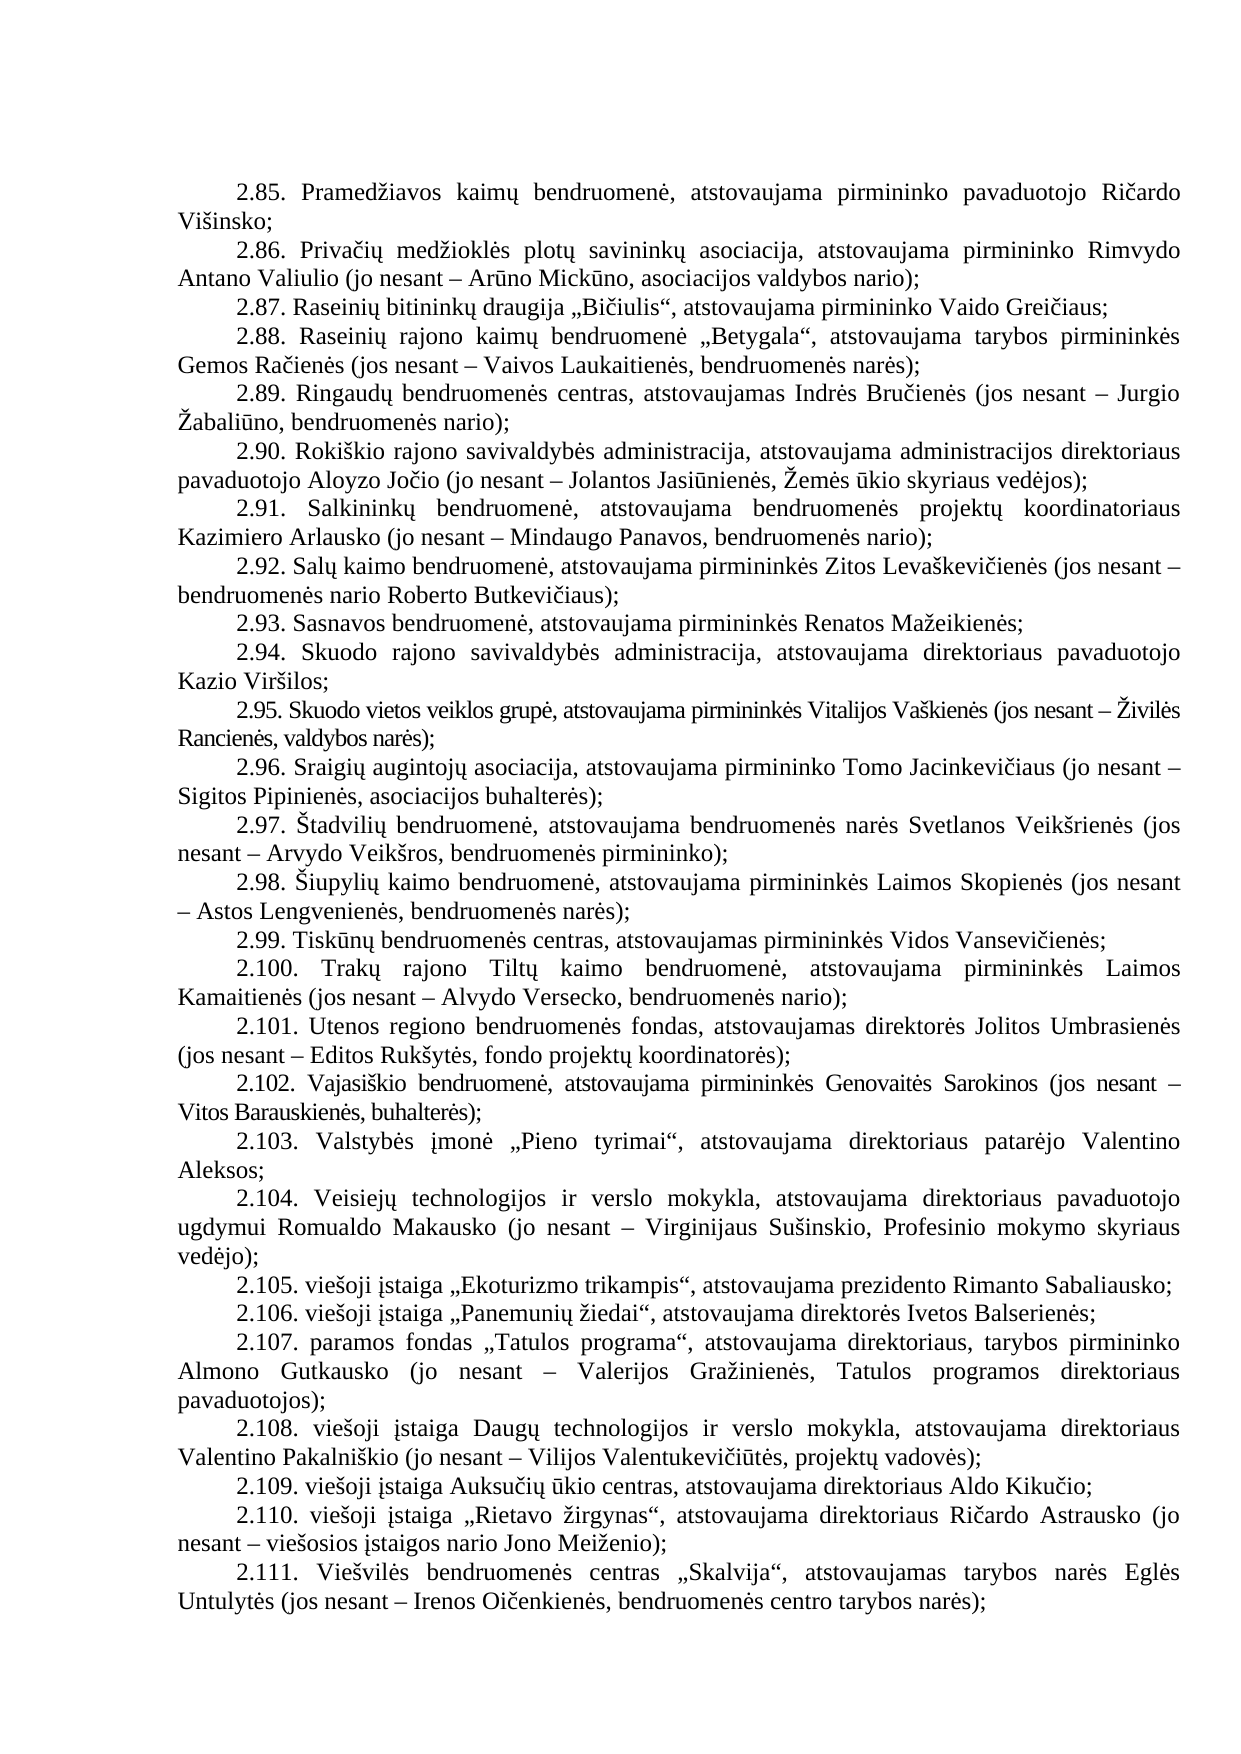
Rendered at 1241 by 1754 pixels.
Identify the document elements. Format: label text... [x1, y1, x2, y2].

text 2.91. Salkininkų bendruomenė, atstovaujama bendruomenės projektų koordinatoriaus Kazimiero Arlausko (jo nesant – Mindaugo Panavos, bendruomenės nario); [177, 493, 1181, 551]
text 2.105. viešoji įstaiga „Ekoturizmo trikampis“, atstovaujama prezidento Rimanto Sabaliausko; [177, 1270, 1181, 1298]
text 2.106. viešoji įstaiga „Panemunių žiedai“, atstovaujama direktorės Ivetos Balserienės; [177, 1298, 1181, 1327]
text 2.87. Raseinių bitininkų draugija „Bičiulis“, atstovaujama pirmininko Vaido Greičiaus; [177, 292, 1181, 321]
text 2.110. viešoji įstaiga „Rietavo žirgynas“, atstovaujama direktoriaus Ričardo Astrausko (jo nesant – viešosios įstaigos nario Jono Meiženio); [177, 1500, 1181, 1557]
text 2.103. Valstybės įmonė „Pieno tyrimai“, atstovaujama direktoriaus patarėjo Valentino Aleksos; [177, 1126, 1181, 1183]
text 2.86. Privačių medžioklės plotų savininkų asociacija, atstovaujama pirmininko Rimvydo Antano Valiulio (jo nesant – Arūno Mickūno, asociacijos valdybos nario); [177, 235, 1181, 292]
text 2.93. Sasnavos bendruomenė, atstovaujama pirmininkės Renatos Mažeikienės; [177, 608, 1181, 637]
text 2.94. Skuodo rajono savivaldybės administracija, atstovaujama direktoriaus pavaduotojo Kazio Viršilos; [177, 637, 1181, 695]
text 2.111. viešvilės bendruomenės centras „Skalvija“, atstovaujamas tarybos narės Eglės Untulytės (jos nesant – Irenos Oičenkienės, bendruomenės centro tarybos narės); [177, 1557, 1181, 1615]
text 2.88. Raseinių rajono kaimų bendruomenė „Betygala“, atstovaujama tarybos pirmininkės Gemos Račienės (jos nesant – Vaivos Laukaitienės, bendruomenės narės); [177, 321, 1181, 378]
text 2.104. Veisiejų technologijos ir verslo mokykla, atstovaujama direktoriaus pavaduotojo ugdymui Romualdo Makausko (jo nesant – Virginijaus Sušinskio, Profesinio mokymo skyriaus vedėjo); [177, 1183, 1181, 1270]
text 2.85. Pramedžiavos kaimų bendruomenė, atstovaujama pirmininko pavaduotojo Ričardo Višinsko; [177, 177, 1181, 235]
text 2.95. Skuodo vietos veiklos grupė, atstovaujama pirmininkės Vitalijos Vaškienės (jos nesant – Živilės Rancienės, valdybos narės); [177, 695, 1181, 752]
text 2.90. Rokiškio rajono savivaldybės administracija, atstovaujama administracijos direktoriaus pavaduotojo Aloyzo Jočio (jo nesant – Jolantos Jasiūnienės, Žemės ūkio skyriaus vedėjos); [177, 436, 1181, 493]
text 2.96. Sraigių augintojų asociacija, atstovaujama pirmininko Tomo Jacinkevičiaus (jo nesant – Sigitos Pipinienės, asociacijos buhalterės); [177, 752, 1181, 810]
text 2.107. paramos fondas „Tatulos programa“, atstovaujama direktoriaus, tarybos pirmininko Almono Gutkausko (jo nesant – Valerijos Gražinienės, Tatulos programos direktoriaus pavaduotojos); [177, 1327, 1181, 1413]
text 2.99. Tiskūnų bendruomenės centras, atstovaujamas pirmininkės Vidos Vansevičienės; [177, 925, 1181, 953]
text 2.100. Trakų rajono Tiltų kaimo bendruomenė, atstovaujama pirmininkės Laimos Kamaitienės (jos nesant – Alvydo Versecko, bendruomenės nario); [177, 953, 1181, 1011]
text 2.98. Šiupylių kaimo bendruomenė, atstovaujama pirmininkės Laimos Skopienės (jos nesant – Astos Lengvenienės, bendruomenės narės); [177, 867, 1181, 925]
text 2.92. Salų kaimo bendruomenė, atstovaujama pirmininkės Zitos Levaškevičienės (jos nesant – bendruomenės nario Roberto Butkevičiaus); [177, 551, 1181, 608]
text 2.89. Ringaudų bendruomenės centras, atstovaujamas Indrės Bručienės (jos nesant – Jurgio Žabaliūno, bendruomenės nario); [177, 378, 1181, 436]
text 2.109. viešoji įstaiga Auksučių ūkio centras, atstovaujama direktoriaus Aldo Kikučio; [177, 1471, 1181, 1500]
text 2.108. viešoji įstaiga Daugų technologijos ir verslo mokykla, atstovaujama direktoriaus Valentino Pakalniškio (jo nesant – Vilijos Valentukevičiūtės, projektų vadovės); [177, 1413, 1181, 1471]
text 2.102. Vajasiškio bendruomenė, atstovaujama pirmininkės Genovaitės Sarokinos (jos nesant – Vitos Barauskienės, buhalterės); [177, 1068, 1181, 1126]
text 2.97. Štadvilių bendruomenė, atstovaujama bendruomenės narės Svetlanos Veikšrienės (jos nesant – Arvydo Veikšros, bendruomenės pirmininko); [177, 810, 1181, 867]
text 2.101. Utenos regiono bendruomenės fondas, atstovaujamas direktorės Jolitos Umbrasienės (jos nesant – Editos Rukšytės, fondo projektų koordinatorės); [177, 1011, 1181, 1068]
